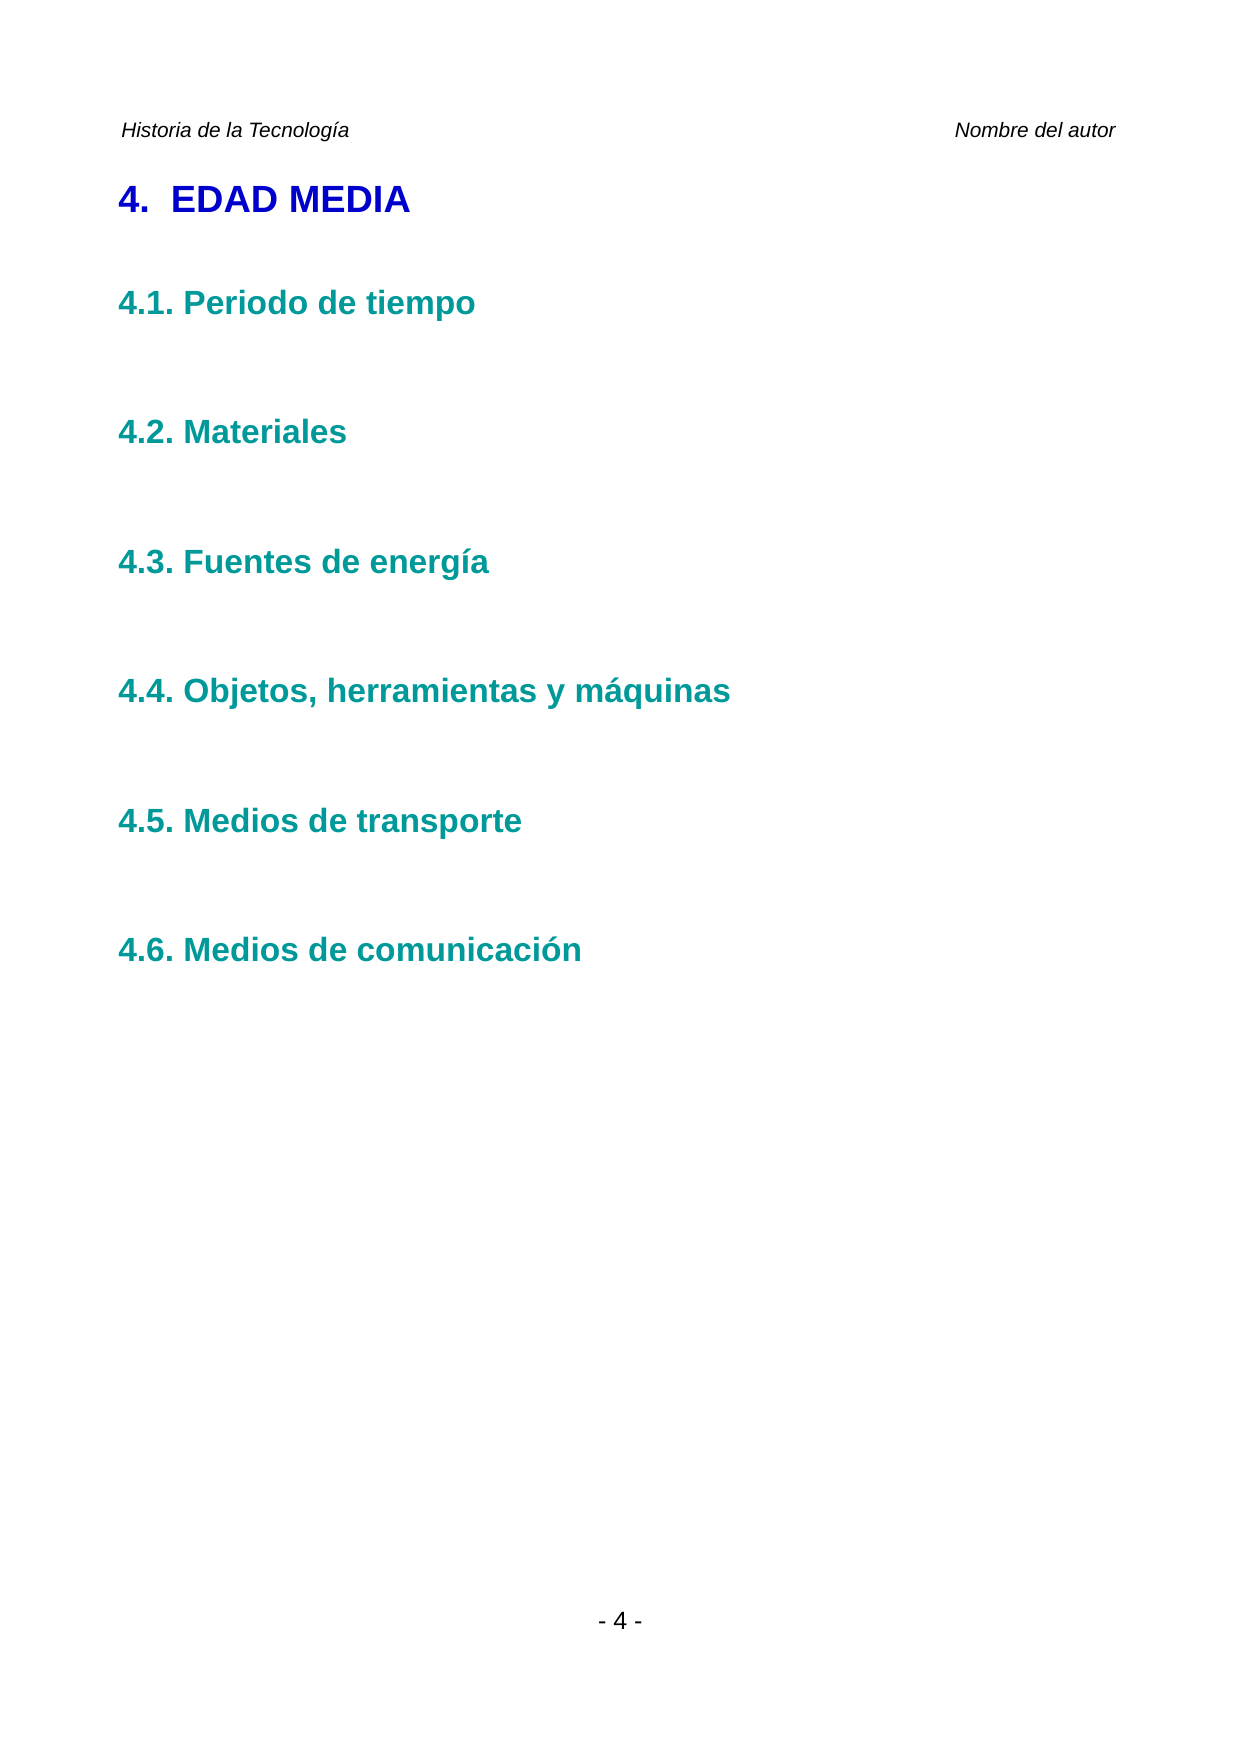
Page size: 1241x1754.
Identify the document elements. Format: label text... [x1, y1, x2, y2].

subtitle 4.6. Medios de comunicación [118, 930, 1122, 969]
subtitle 4.2. Materiales [118, 412, 1122, 451]
subtitle 4.1. Periodo de tiempo [118, 283, 1122, 321]
subtitle 4.3. Fuentes de energía [118, 542, 1122, 580]
subtitle 4.4. Objetos, herramientas y máquinas [118, 671, 1122, 710]
subtitle 4. EDAD MEDIA [118, 177, 1122, 221]
subtitle 4.5. Medios de transporte [118, 801, 1122, 839]
